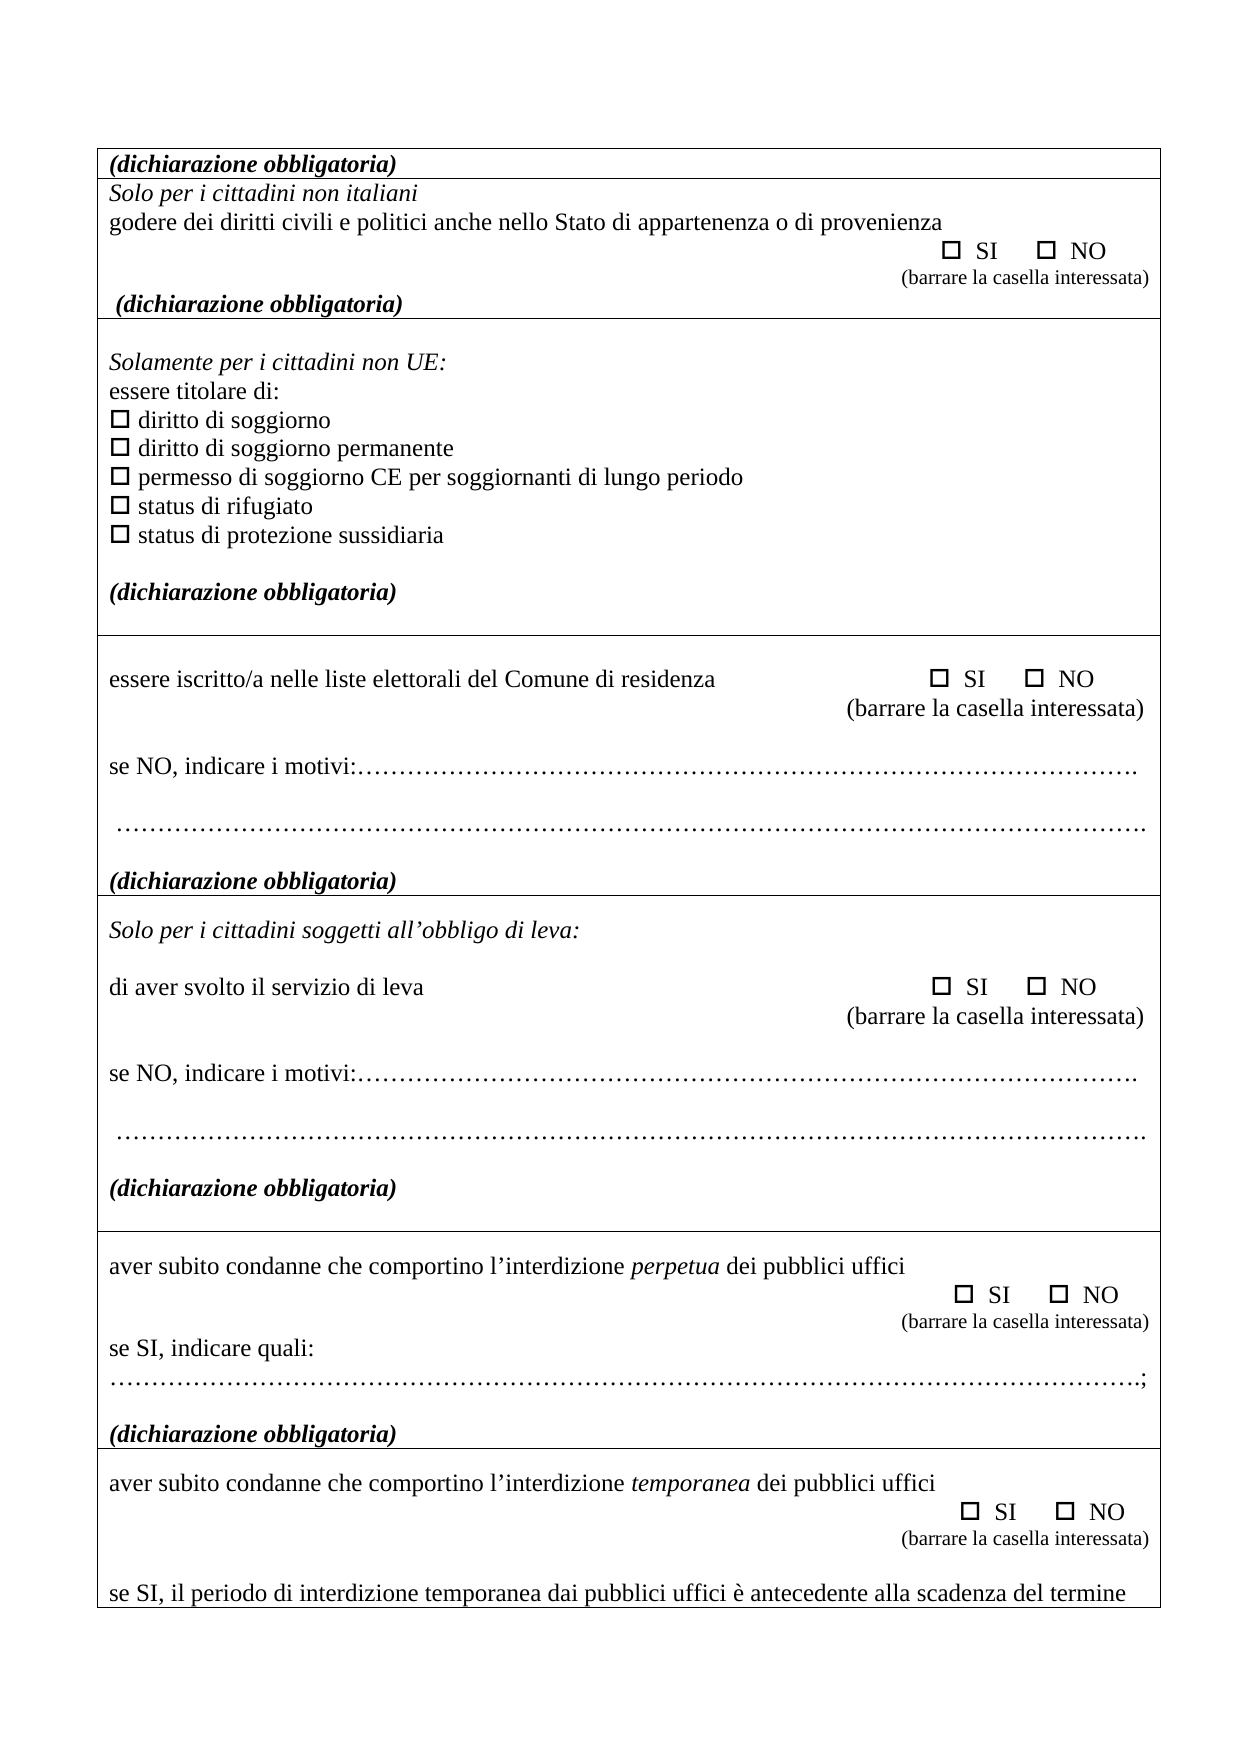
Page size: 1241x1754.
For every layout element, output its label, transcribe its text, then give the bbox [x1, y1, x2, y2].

table_cell Solo per i cittadini non italiani godere dei diritti civili e politici anche nello Stato di appartenenza o di provenienza  SI  NO (barrare la casella interessata) (dichiarazione obbligatoria) [98, 179, 1160, 317]
table_cell aver subito condanne che comportino l’interdizione temporanea dei pubblici uffici  SI  NO (barrare la casella interessata) se SI, il periodo di interdizione temporanea dai pubblici uffici è antecedente alla scadenza del termine [98, 1449, 1160, 1607]
table_cell essere iscritto/a nelle liste elettorali del Comune di residenza  SI  NO (barrare la casella interessata) se NO, indicare i motivi:…………………………………………………………………………………. ……………………………………………………………………………………………………………. (dichiarazione obbligatoria) [98, 636, 1160, 894]
table_cell [73, 178, 97, 317]
table_cell [73, 148, 97, 177]
table_cell [73, 318, 97, 635]
table_cell [73, 1448, 97, 1607]
table_cell [73, 1231, 97, 1448]
table_cell Solo per i cittadini soggetti all’obbligo di leva: di aver svolto il servizio di leva  SI  NO (barrare la casella interessata) se NO, indicare i motivi:…………………………………………………………………………………. ……………………………………………………………………………………………………………. (dichiarazione obbligatoria) [98, 896, 1160, 1231]
table_cell [73, 895, 97, 1231]
table_cell aver subito condanne che comportino l’interdizione perpetua dei pubblici uffici  SI  NO (barrare la casella interessata) se SI, indicare quali: …………………………………………………………………………………………………………….; (dichiarazione obbligatoria) [98, 1232, 1160, 1448]
table_cell [73, 635, 97, 894]
table_cell (dichiarazione obbligatoria) [98, 149, 1160, 177]
table_cell Solamente per i cittadini non UE: essere titolare di:  diritto di soggiorno  diritto di soggiorno permanente  permesso di soggiorno CE per soggiornanti di lungo periodo  status di rifugiato  status di protezione sussidiaria (dichiarazione obbligatoria) [98, 319, 1160, 635]
